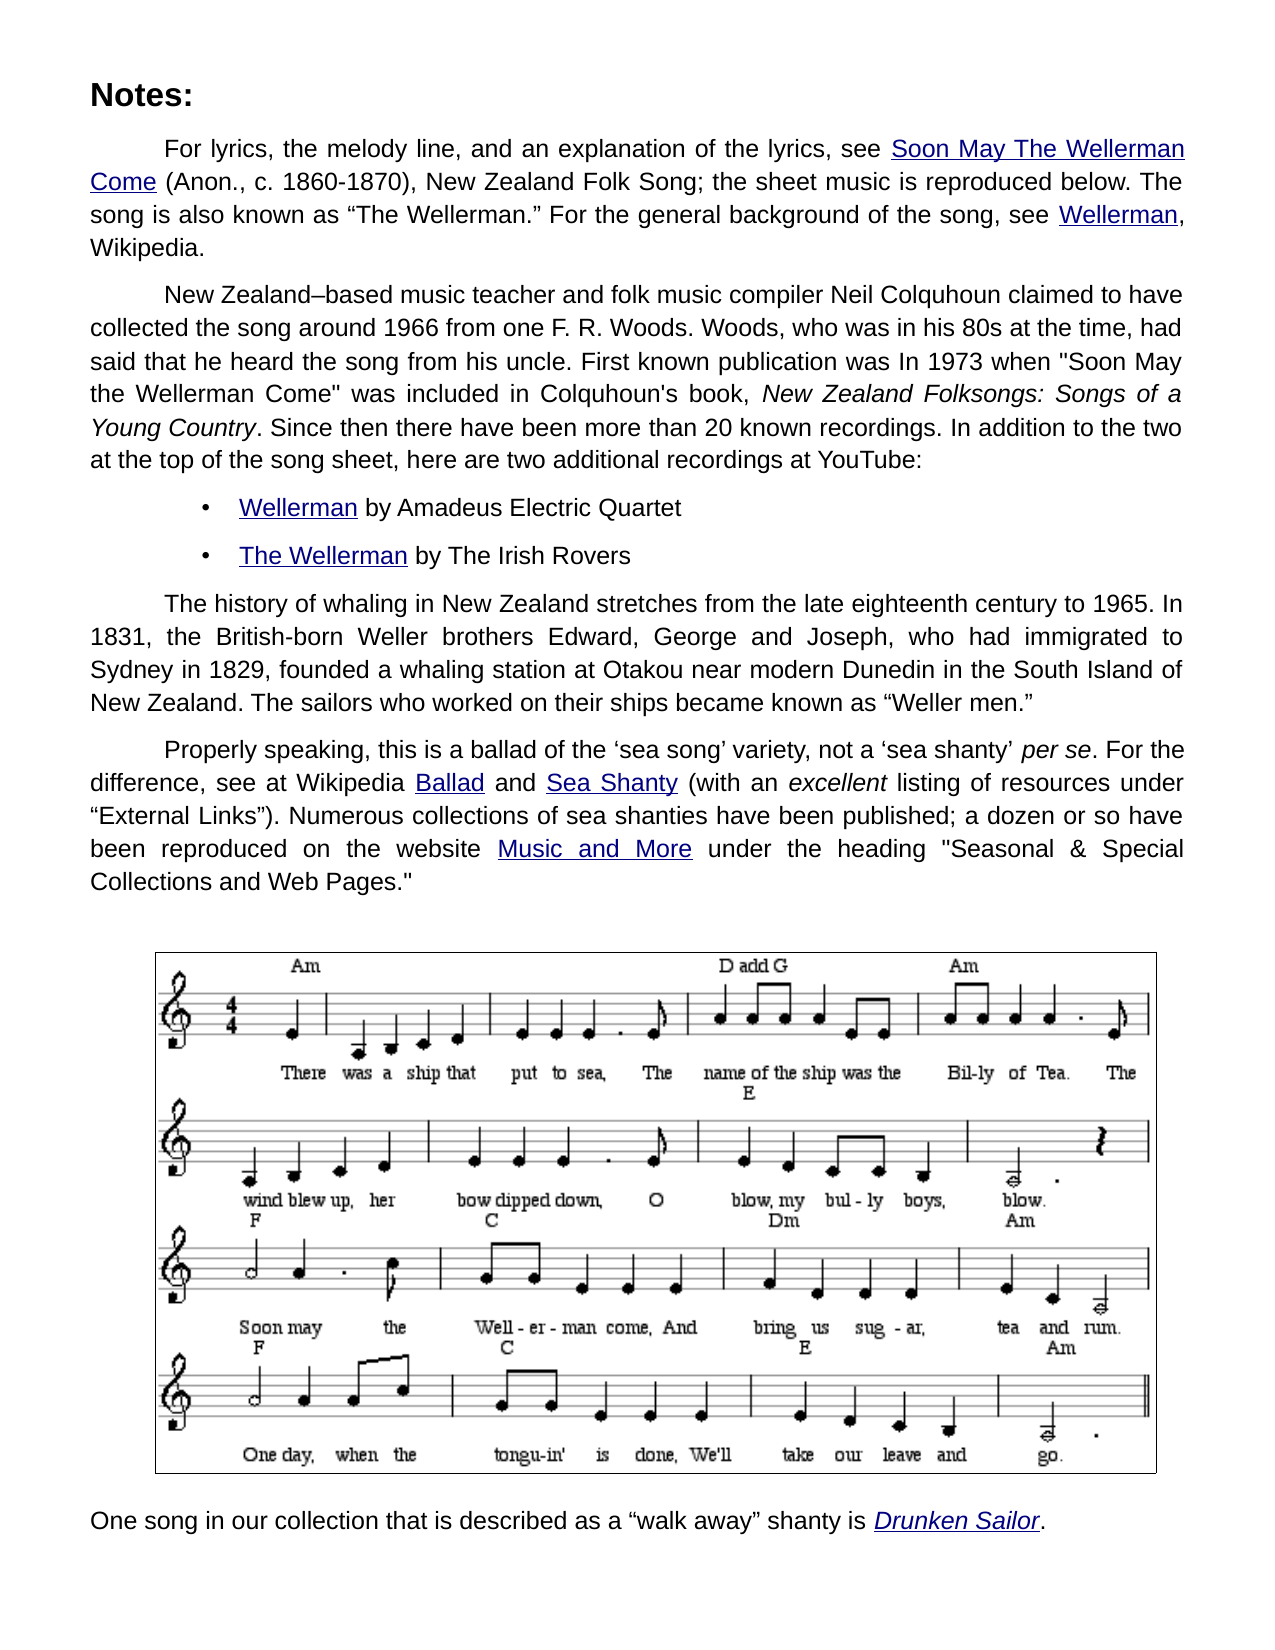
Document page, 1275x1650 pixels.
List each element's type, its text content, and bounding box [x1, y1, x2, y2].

text Properly speaking, this is a ballad of the ‘sea song’ variety, not a ‘sea shanty’ per se. For the difference, see at Wikipedia Ballad and Sea Shanty (with an excellent listing of resources under “External Links”). Numerous collections of sea shanties have been published; a dozen or so have been reproduced on the website Music and More under the heading "Seasonal & Special Collections and Web Pages." [90, 735, 1185, 896]
picture [157, 954, 1153, 1470]
text The history of whaling in New Zealand stretches from the late eighteenth century to 1965. In 1831, the British-born Weller brothers Edward, George and Joseph, who had immigrated to Sydney in 1829, founded a whaling station at Otakou near modern Dunedin in the South Island of New Zealand. The sailors who worked on their ships became known as “Weller men.” [90, 588, 1185, 716]
text New Zealand–based music teacher and folk music compiler Neil Colquhoun claimed to have collected the song around 1966 from one F. R. Woods. Woods, who was in his 80s at the time, had said that he heard the song from his uncle. First known publication was In 1973 when "Soon May the Wellerman Come" was included in Colquhoun's book, New Zealand Folksongs: Songs of a Young Country. Since then there have been more than 20 known recordings. In addition to the two at the top of the song sheet, here are two additional recordings at YouTube: [90, 280, 1185, 474]
list The Wellerman by The Irish Rovers [201, 541, 1185, 570]
text For lyrics, the melody line, and an explanation of the lyrics, see Soon May The Wellerman Come (Anon., c. 1860-1870), New Zealand Folk Song; the sheet music is reproduced below. The song is also known as “The Wellerman.” For the general background of the song, see Wellerman, Wikipedia. [90, 134, 1185, 262]
text One song in our collection that is described as a “walk away” shanty is Drunken Sailor. [90, 1506, 1185, 1535]
list Wellerman by Amadeus Electric Quartet [201, 493, 1185, 522]
text Notes: [90, 75, 1185, 113]
